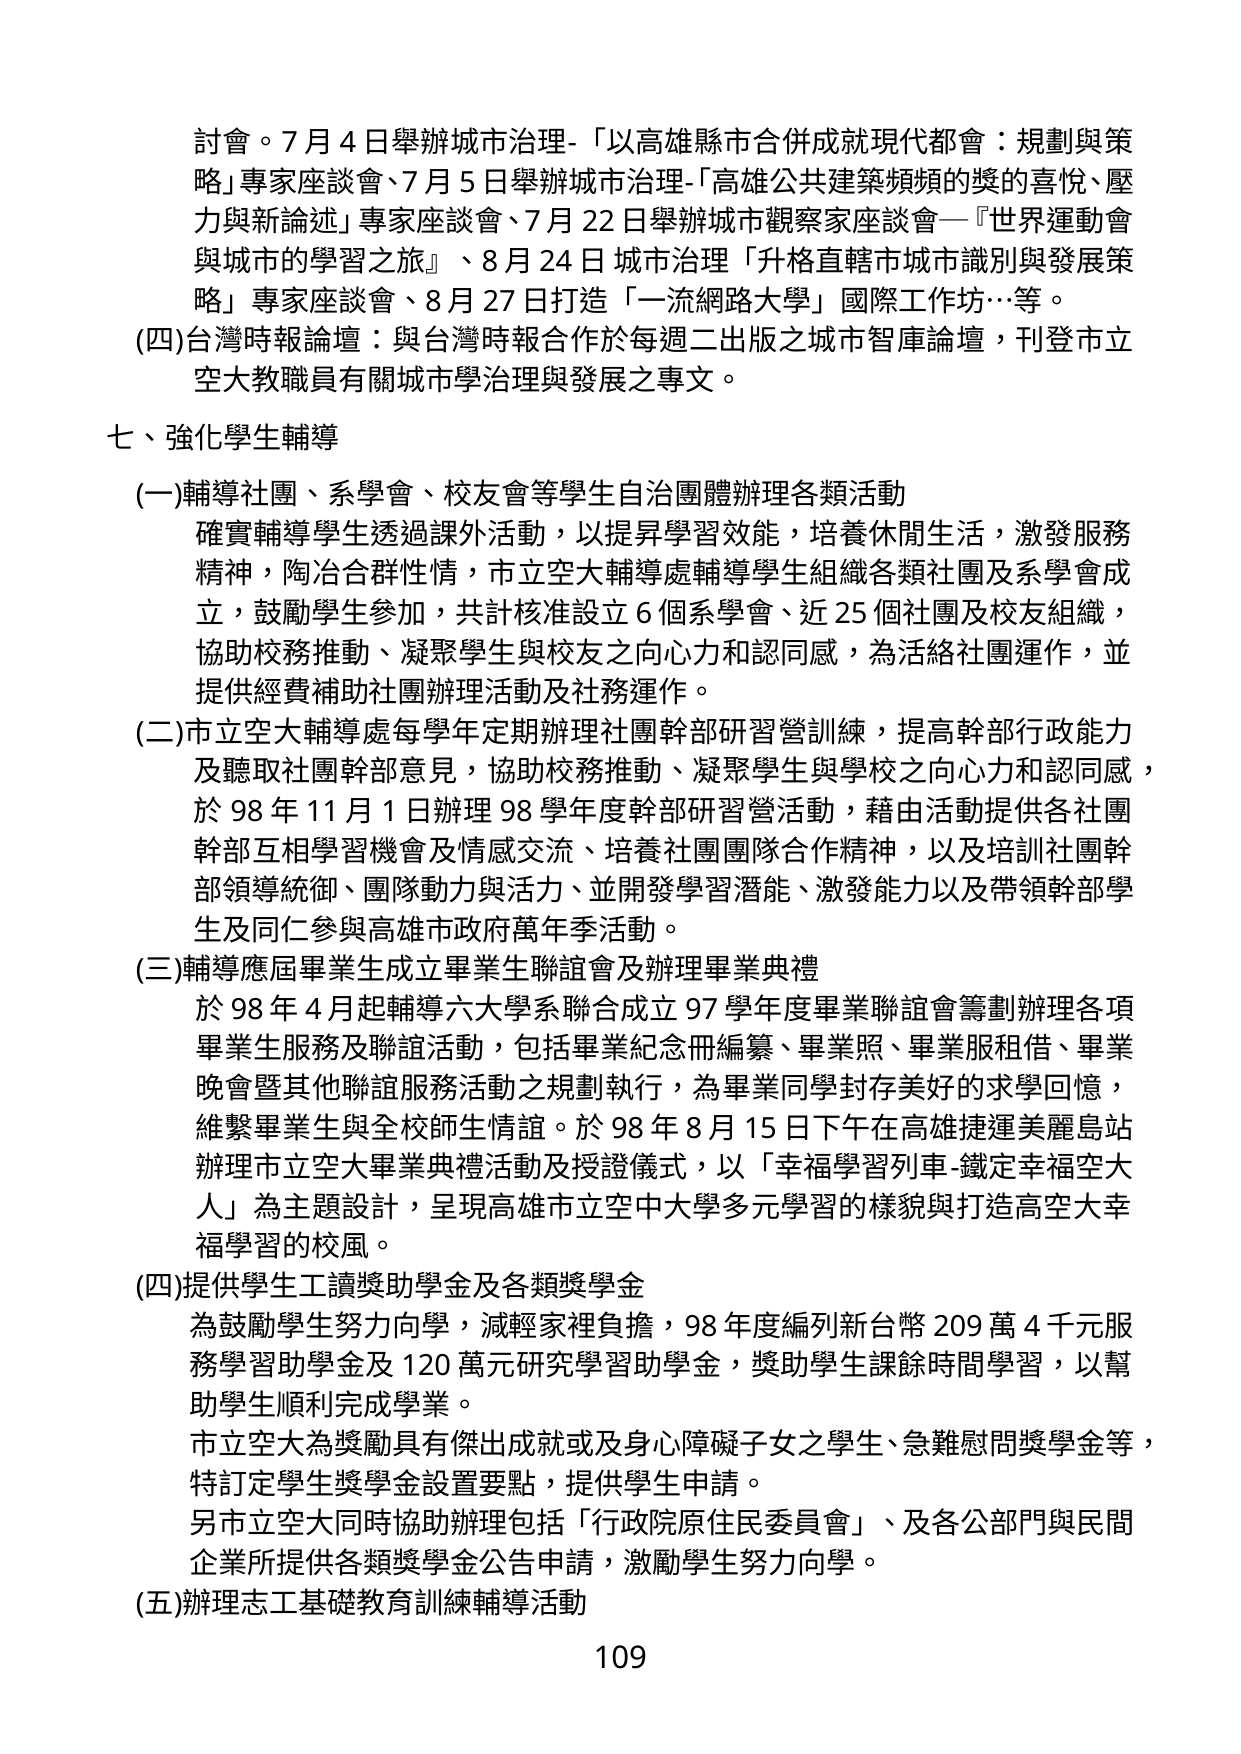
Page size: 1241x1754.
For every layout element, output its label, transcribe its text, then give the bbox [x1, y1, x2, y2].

text (四)台灣時報論壇：與台灣時報合作於每週二出版之城市智庫論壇，刊登市立空大教職員有關城市學治理與發展之專文。 [136, 319, 1134, 398]
text (一)輔導社團、系學會、校友會等學生自治團體辦理各類活動 [136, 473, 1134, 513]
text 確實輔導學生透過課外活動，以提昇學習效能，培養休閒生活，激發服務精神，陶冶合群性情，市立空大輔導處輔導學生組織各類社團及系學會成立，鼓勵學生參加，共計核准設立6個系學會、近25個社團及校友組織，協助校務推動、凝聚學生與校友之向心力和認同感，為活絡社團運作，並提供經費補助社團辦理活動及社務運作。 [195, 513, 1134, 711]
text 於98年4月起輔導六大學系聯合成立97學年度畢業聯誼會籌劃辦理各項畢業生服務及聯誼活動，包括畢業紀念冊編纂、畢業照、畢業服租借、畢業晚會暨其他聯誼服務活動之規劃執行，為畢業同學封存美好的求學回憶，維繫畢業生與全校師生情誼。於98年8月15日下午在高雄捷運美麗島站辦理市立空大畢業典禮活動及授證儀式，以「幸福學習列車-鐵定幸福空大人」為主題設計，呈現高雄市立空中大學多元學習的樣貌與打造高空大幸福學習的校風。 [195, 988, 1134, 1265]
text 另市立空大同時協助辦理包括「行政院原住民委員會」、及各公部門與民間企業所提供各類獎學金公告申請，激勵學生努力向學。 [189, 1502, 1134, 1581]
text (五)辦理志工基礎教育訓練輔導活動 [136, 1581, 1134, 1621]
text 為鼓勵學生努力向學，減輕家裡負擔，98年度編列新台幣209萬4千元服務學習助學金及120萬元研究學習助學金，獎助學生課餘時間學習，以幫助學生順利完成學業。 [189, 1304, 1134, 1423]
text 市立空大為獎勵具有傑出成就或及身心障礙子女之學生、急難慰問獎學金等，特訂定學生獎學金設置要點，提供學生申請。 [189, 1423, 1134, 1502]
text (四)提供學生工讀獎助學金及各類獎學金 [136, 1265, 1134, 1304]
text 七、強化學生輔導 [106, 398, 1134, 473]
text 討會。7月4日舉辦城市治理-「以高雄縣市合併成就現代都會：規劃與策略」專家座談會、7月5日舉辦城市治理-「高雄公共建築頻頻的獎的喜悅、壓力與新論述」專家座談會、7月22日舉辦城市觀察家座談會─『世界運動會與城市的學習之旅』、8月24日 城市治理「升格直轄市城市識別與發展策略」專家座談會、8月27日打造「一流網路大學」國際工作坊…等。 [136, 121, 1134, 319]
text (二)市立空大輔導處每學年定期辦理社團幹部研習營訓練，提高幹部行政能力及聽取社團幹部意見，協助校務推動、凝聚學生與學校之向心力和認同感，於 98年11月1日辦理98學年度幹部研習營活動，藉由活動提供各社團幹部互相學習機會及情感交流、培養社團團隊合作精神，以及培訓社團幹部領導統御、團隊動力與活力、並開發學習潛能、激發能力以及帶領幹部學生及同仁參與高雄市政府萬年季活動。 [136, 711, 1134, 948]
text (三)輔導應屆畢業生成立畢業生聯誼會及辦理畢業典禮 [136, 948, 1134, 988]
